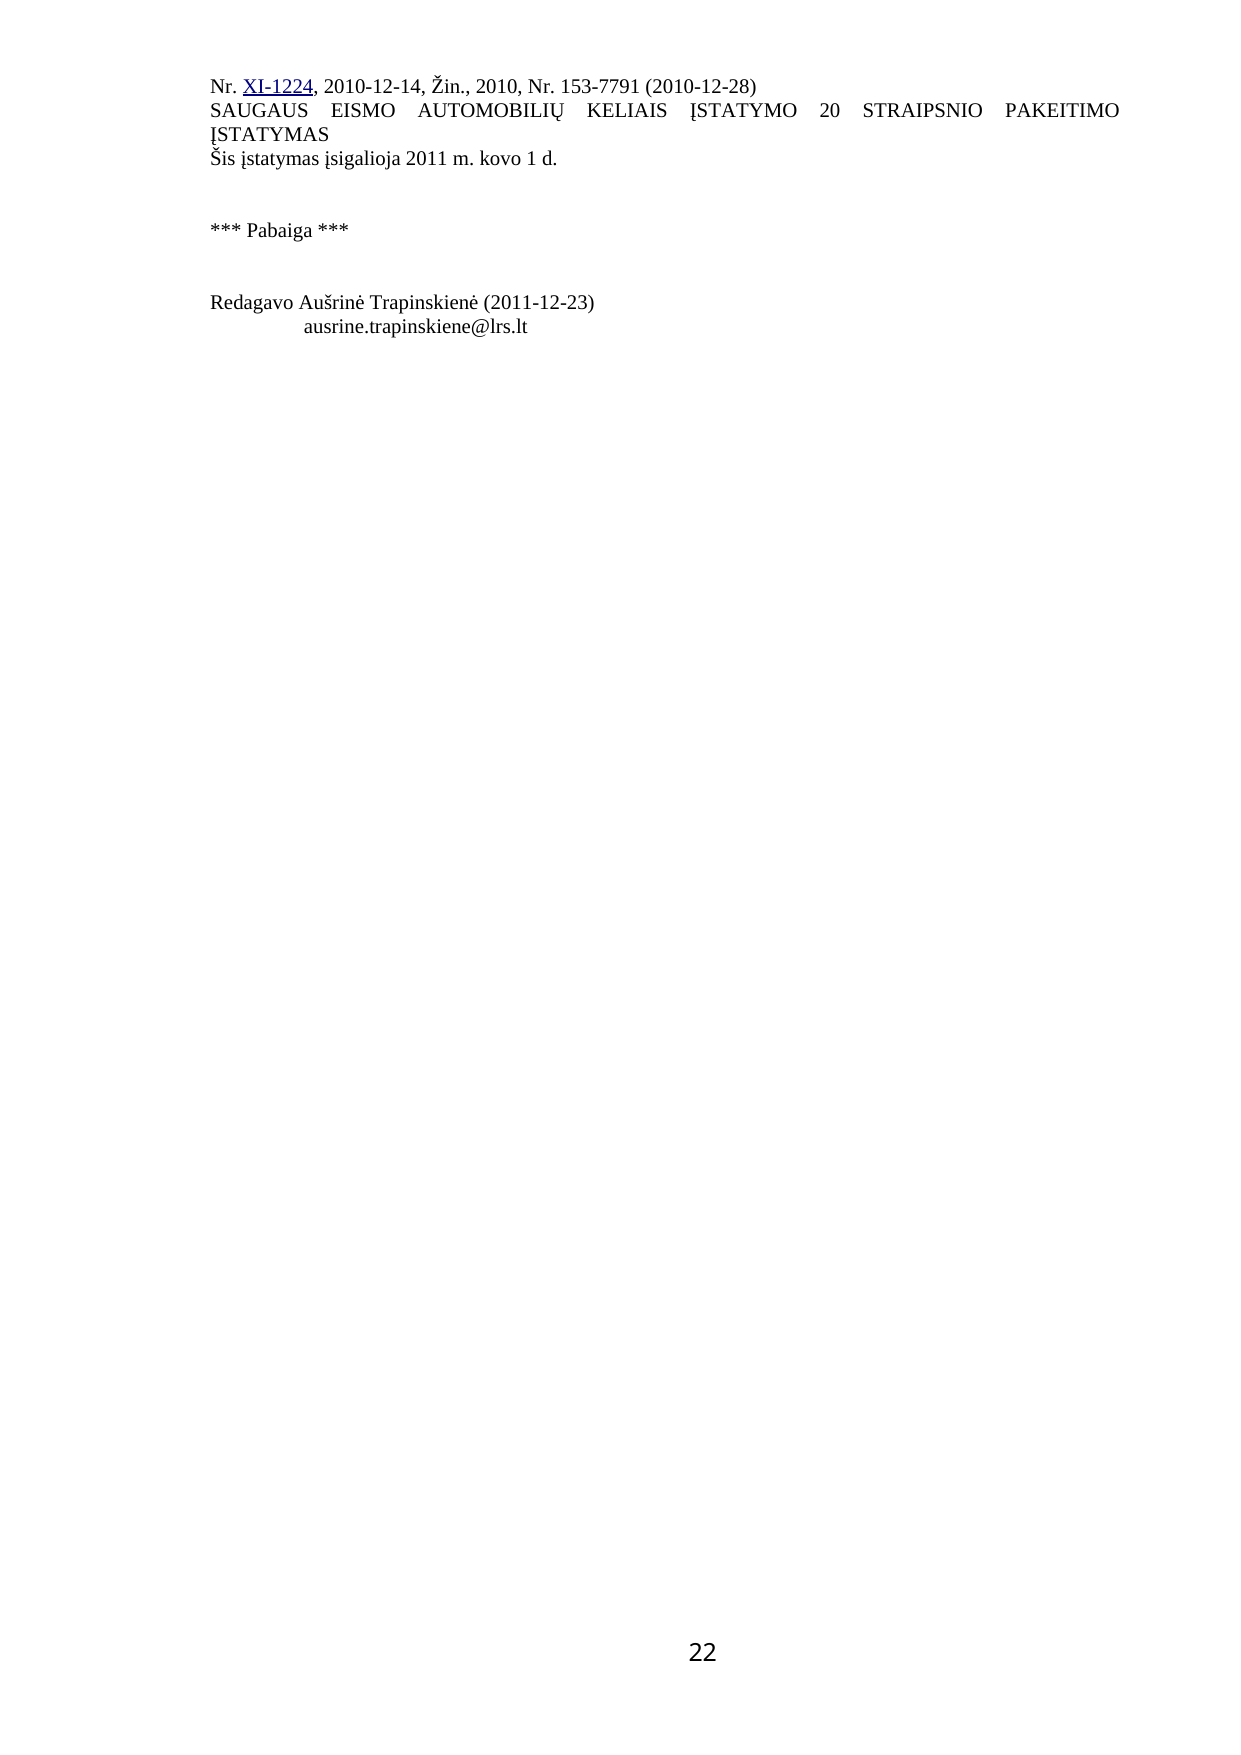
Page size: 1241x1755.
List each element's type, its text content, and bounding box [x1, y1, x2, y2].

text Redagavo Aušrinė Trapinskienė (2011-12-23) [210, 290, 1120, 314]
text Nr. XI-1224, 2010-12-14, Žin., 2010, Nr. 153-7791 (2010-12-28) [210, 73, 1120, 98]
text ausrine.trapinskiene@lrs.lt [210, 314, 1120, 338]
text SAUGAUS EISMO AUTOMOBILIŲ KELIAIS ĮSTATYMO 20 STRAIPSNIO PAKEITIMO ĮSTATYMAS [210, 98, 1120, 146]
text *** Pabaiga *** [210, 218, 1120, 242]
text Šis įstatymas įsigalioja 2011 m. kovo 1 d. [210, 146, 1120, 170]
